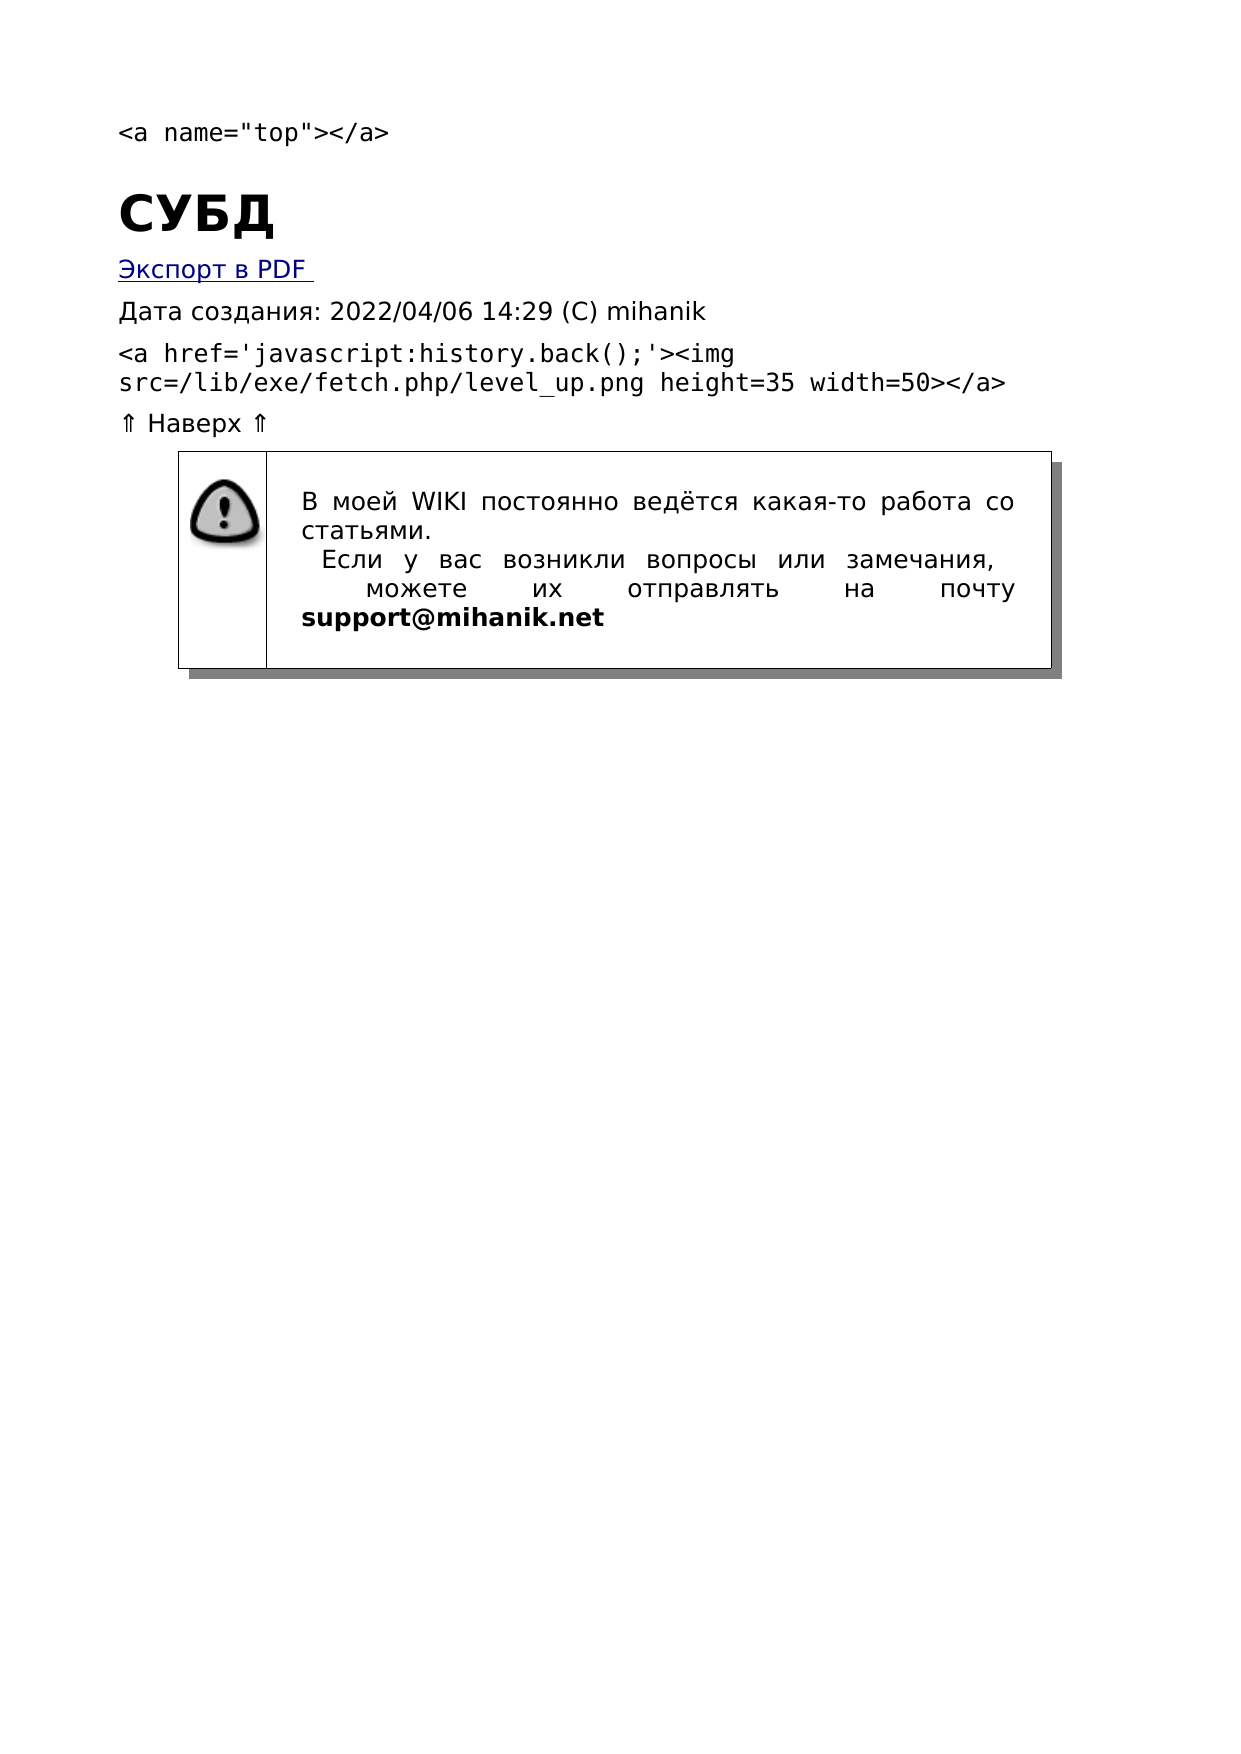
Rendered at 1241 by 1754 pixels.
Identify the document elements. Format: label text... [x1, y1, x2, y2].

text Экспорт в PDF [118, 256, 1122, 285]
text Дата создания: 2022/04/06 14:29 (C) mihanik [118, 297, 1122, 326]
text <a name="top"></a> [118, 118, 1122, 147]
subtitle СУБД [118, 185, 1122, 243]
text <a href='javascript:history.back();'><img src=/lib/exe/fetch.php/level_up.png height=35 width=50></a> [118, 339, 1122, 397]
table_header В моей WIKI постоянно ведётся какая-то работа со статьями. Если у вас возникли вопросы или замечания, можете их отправлять на почту support@mihanik.net [267, 452, 1051, 668]
picture [190, 475, 266, 551]
text ⇑ Наверх ⇑ [118, 410, 1122, 439]
table_header [179, 452, 266, 668]
